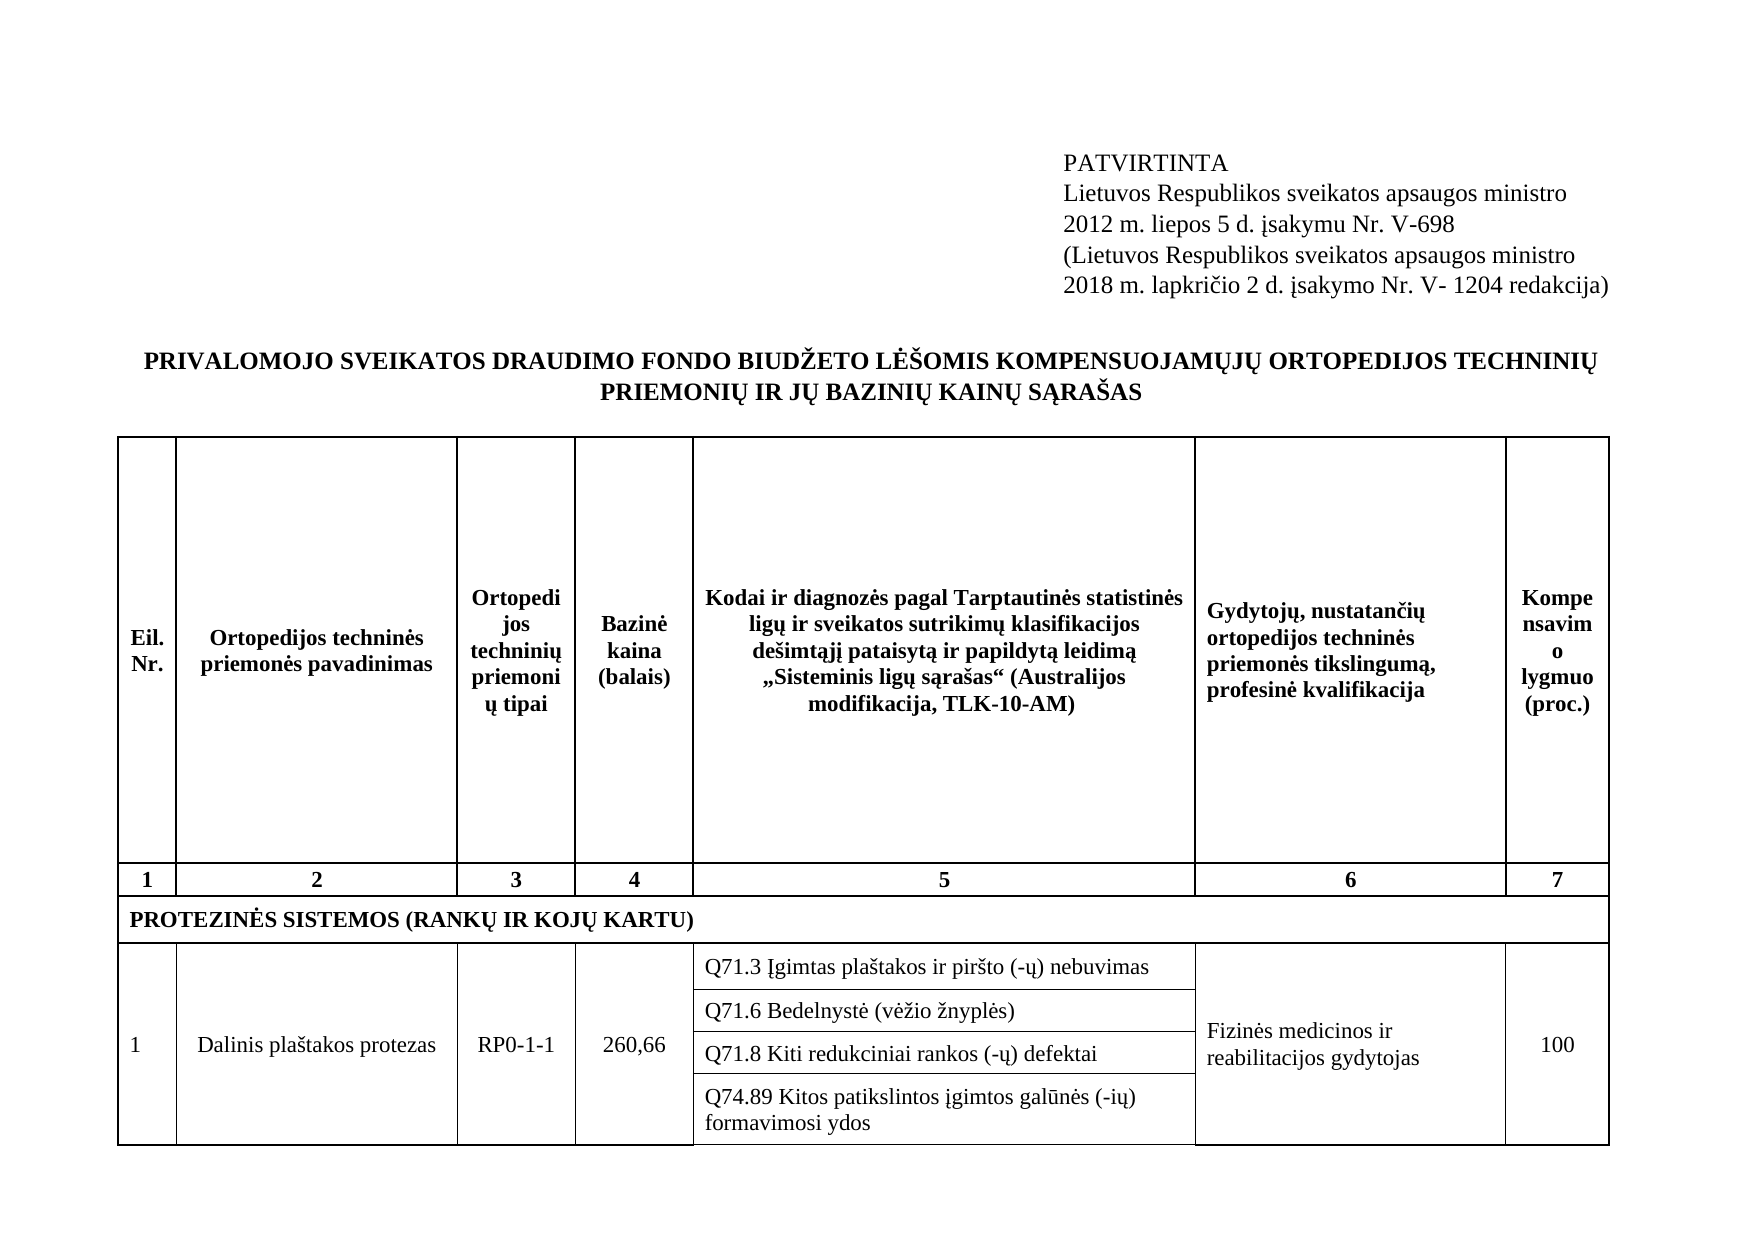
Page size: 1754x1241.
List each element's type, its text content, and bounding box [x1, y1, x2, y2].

table_cell 7 [1507, 864, 1608, 895]
table_header Ortopedijos techninių priemonių tipai [458, 438, 574, 862]
table_cell PROTEZINĖS SISTEMOS (RANKŲ IR KOJŲ KARTU) [119, 897, 1195, 942]
table_cell 3 [458, 864, 574, 895]
table_cell Dalinis plaštakos protezas [177, 944, 457, 1144]
table_cell 1 [119, 944, 176, 1144]
text Lietuvos Respublikos sveikatos apsaugos ministro [1063, 178, 1624, 207]
table_header Kompensavimo lygmuo (proc.) [1507, 438, 1608, 862]
table_cell 100 [1506, 944, 1608, 1144]
table_cell 260,66 [576, 944, 693, 1144]
table_cell 1 [119, 864, 175, 895]
text (Lietuvos Respublikos sveikatos apsaugos ministro 2018 m. lapkričio 2 d. įsakymo Nr. V- 1204 redakcija) [1063, 240, 1624, 299]
table_cell Fizinės medicinos ir reabilitacijos gydytojas [1196, 944, 1505, 1144]
table_cell 2 [177, 864, 456, 895]
table_header Gydytojų, nustatančių ortopedijos techninės priemonės tikslingumą, profesinė kvalifikacija [1196, 438, 1505, 862]
table_header Ortopedijos techninės priemonės pavadinimas [177, 438, 456, 862]
text PATVIRTINTA [1063, 148, 1624, 176]
table_cell 6 [1196, 864, 1505, 895]
table_cell Q71.3 Įgimtas plaštakos ir piršto (-ų) nebuvimas [694, 944, 1195, 989]
text PRIVALOMOJO SVEIKATOS DRAUDIMO FONDO BIUDŽETO LĖŠOMIS KOMPENSUOJAMŲJŲ ORTOPEDIJOS TECHNINIŲ PRIEMONIŲ IR JŲ BAZINIŲ KAINŲ SĄRAŠAS [118, 346, 1624, 406]
table_cell [1195, 897, 1506, 942]
table_cell [1506, 897, 1608, 942]
table_cell 4 [576, 864, 692, 895]
table_cell RP0-1-1 [458, 944, 575, 1144]
table_cell 5 [694, 864, 1194, 895]
table_cell Q74.89 Kitos patikslintos įgimtos galūnės (-ių) formavimosi ydos [694, 1074, 1195, 1144]
table_header Kodai ir diagnozės pagal Tarptautinės statistinės ligų ir sveikatos sutrikimų klasifikacijos dešimtąjį pataisytą ir papildytą leidimą „Sisteminis ligų sąrašas“ (Australijos modifikacija, TLK-10-AM) [694, 438, 1194, 862]
table_cell Q71.8 Kiti redukciniai rankos (-ų) defektai [694, 1032, 1195, 1073]
table_header Eil. Nr. [119, 438, 175, 862]
text 2012 m. liepos 5 d. įsakymu Nr. V-698 [1063, 209, 1624, 238]
table_cell Q71.6 Bedelnystė (vėžio žnyplės) [694, 990, 1195, 1031]
table_header Bazinė kaina (balais) [576, 438, 692, 862]
